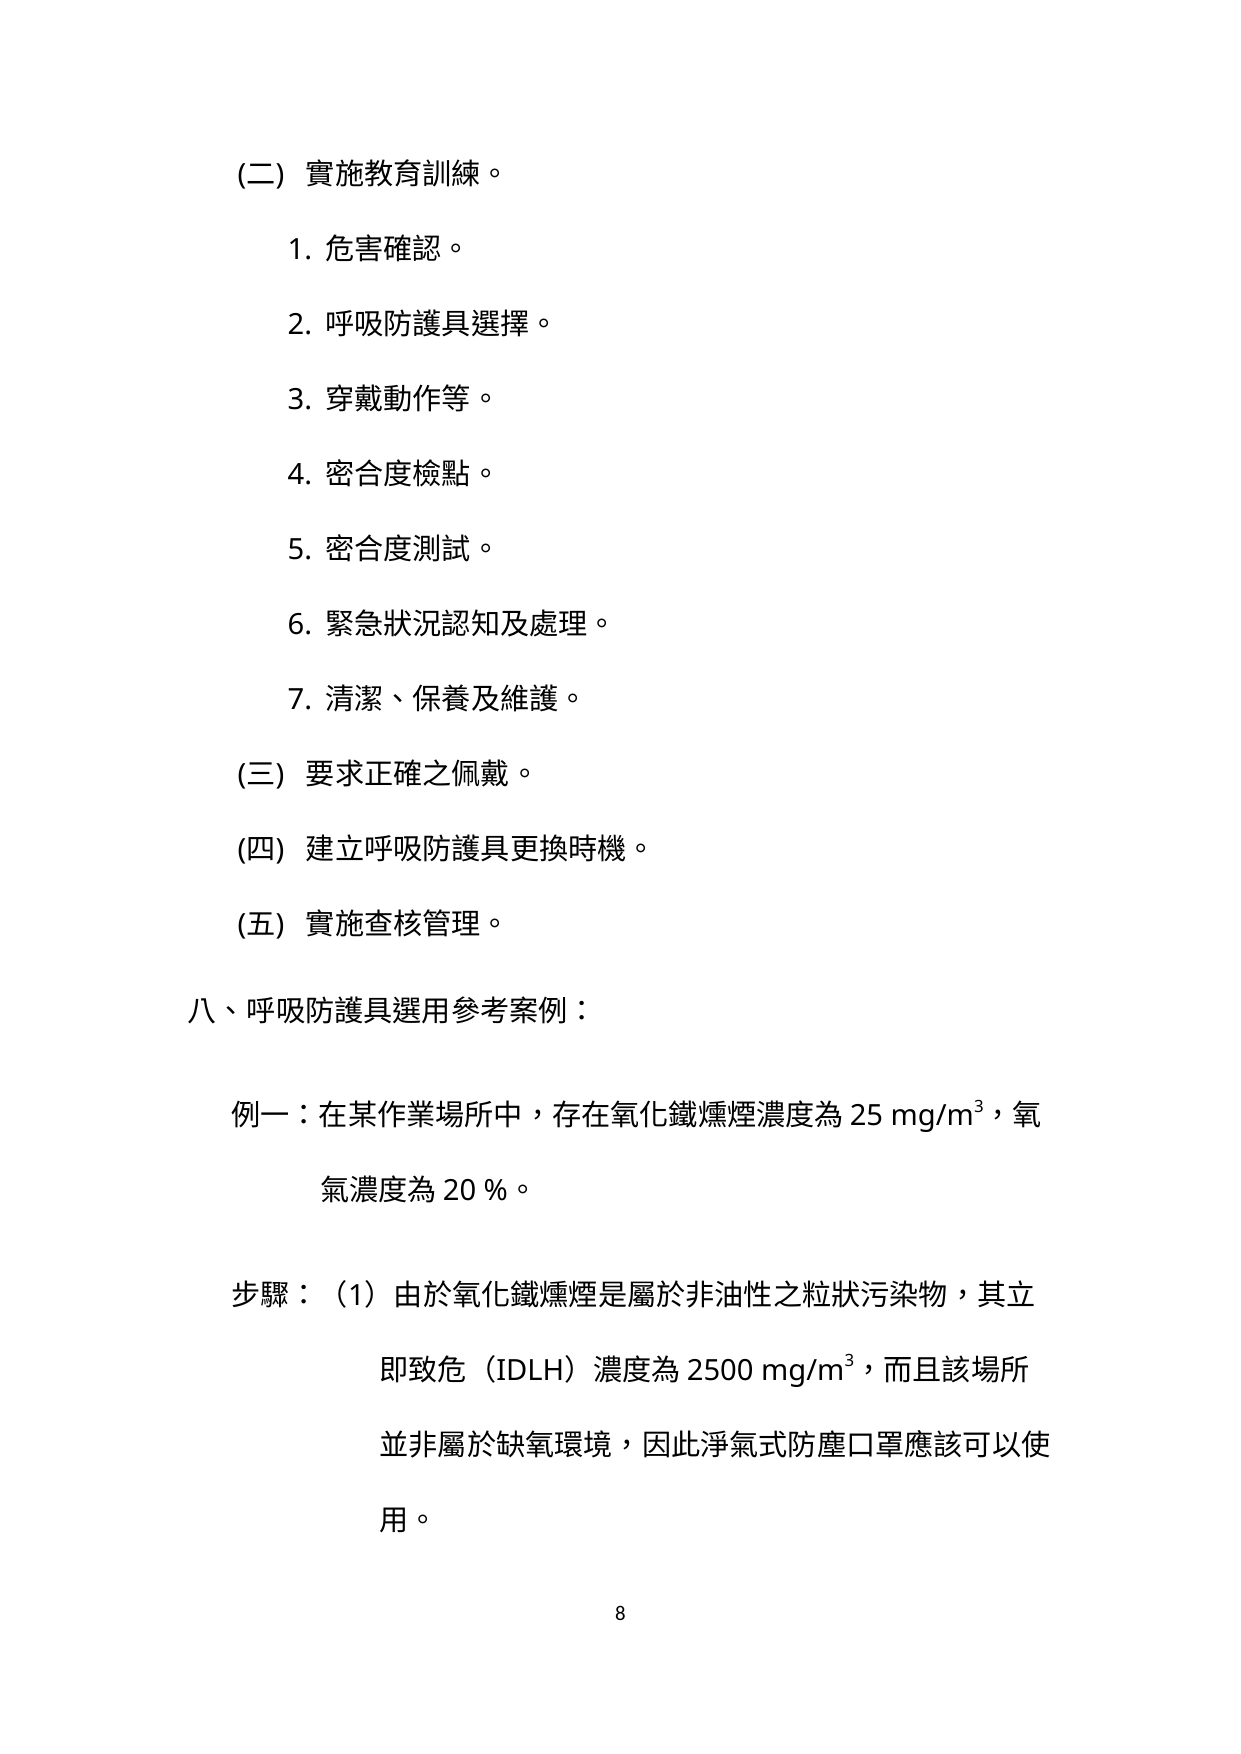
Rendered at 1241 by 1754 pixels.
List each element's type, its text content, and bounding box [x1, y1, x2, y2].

text 步驟：（1）由於氧化鐵燻煙是屬於非油性之粒狀污染物，其立即致危（IDLH）濃度為2500 mg/m3，而且該場所並非屬於缺氧環境，因此淨氣式防塵口罩應該可以使用。 [231, 1248, 1053, 1548]
text 例一：在某作業場所中，存在氧化鐵燻煙濃度為25 mg/m3，氧氣濃度為20 %。 [231, 1069, 1053, 1219]
list 清潔、保養及維護。 [287, 653, 1053, 728]
list 實施教育訓練。 [237, 128, 1053, 203]
list 要求正確之佩戴。 [237, 728, 1053, 803]
list 緊急狀況認知及處理。 [287, 578, 1053, 653]
list 建立呼吸防護具更換時機。 [237, 803, 1053, 878]
list 穿戴動作等。 [287, 353, 1053, 428]
list 呼吸防護具選擇。 [287, 278, 1053, 353]
list 密合度檢點。 [287, 428, 1053, 503]
list 呼吸防護具選用參考案例： [187, 965, 1053, 1040]
list 密合度測試。 [287, 503, 1053, 578]
list 實施查核管理。 [237, 878, 1053, 953]
list 危害確認。 [287, 203, 1053, 278]
